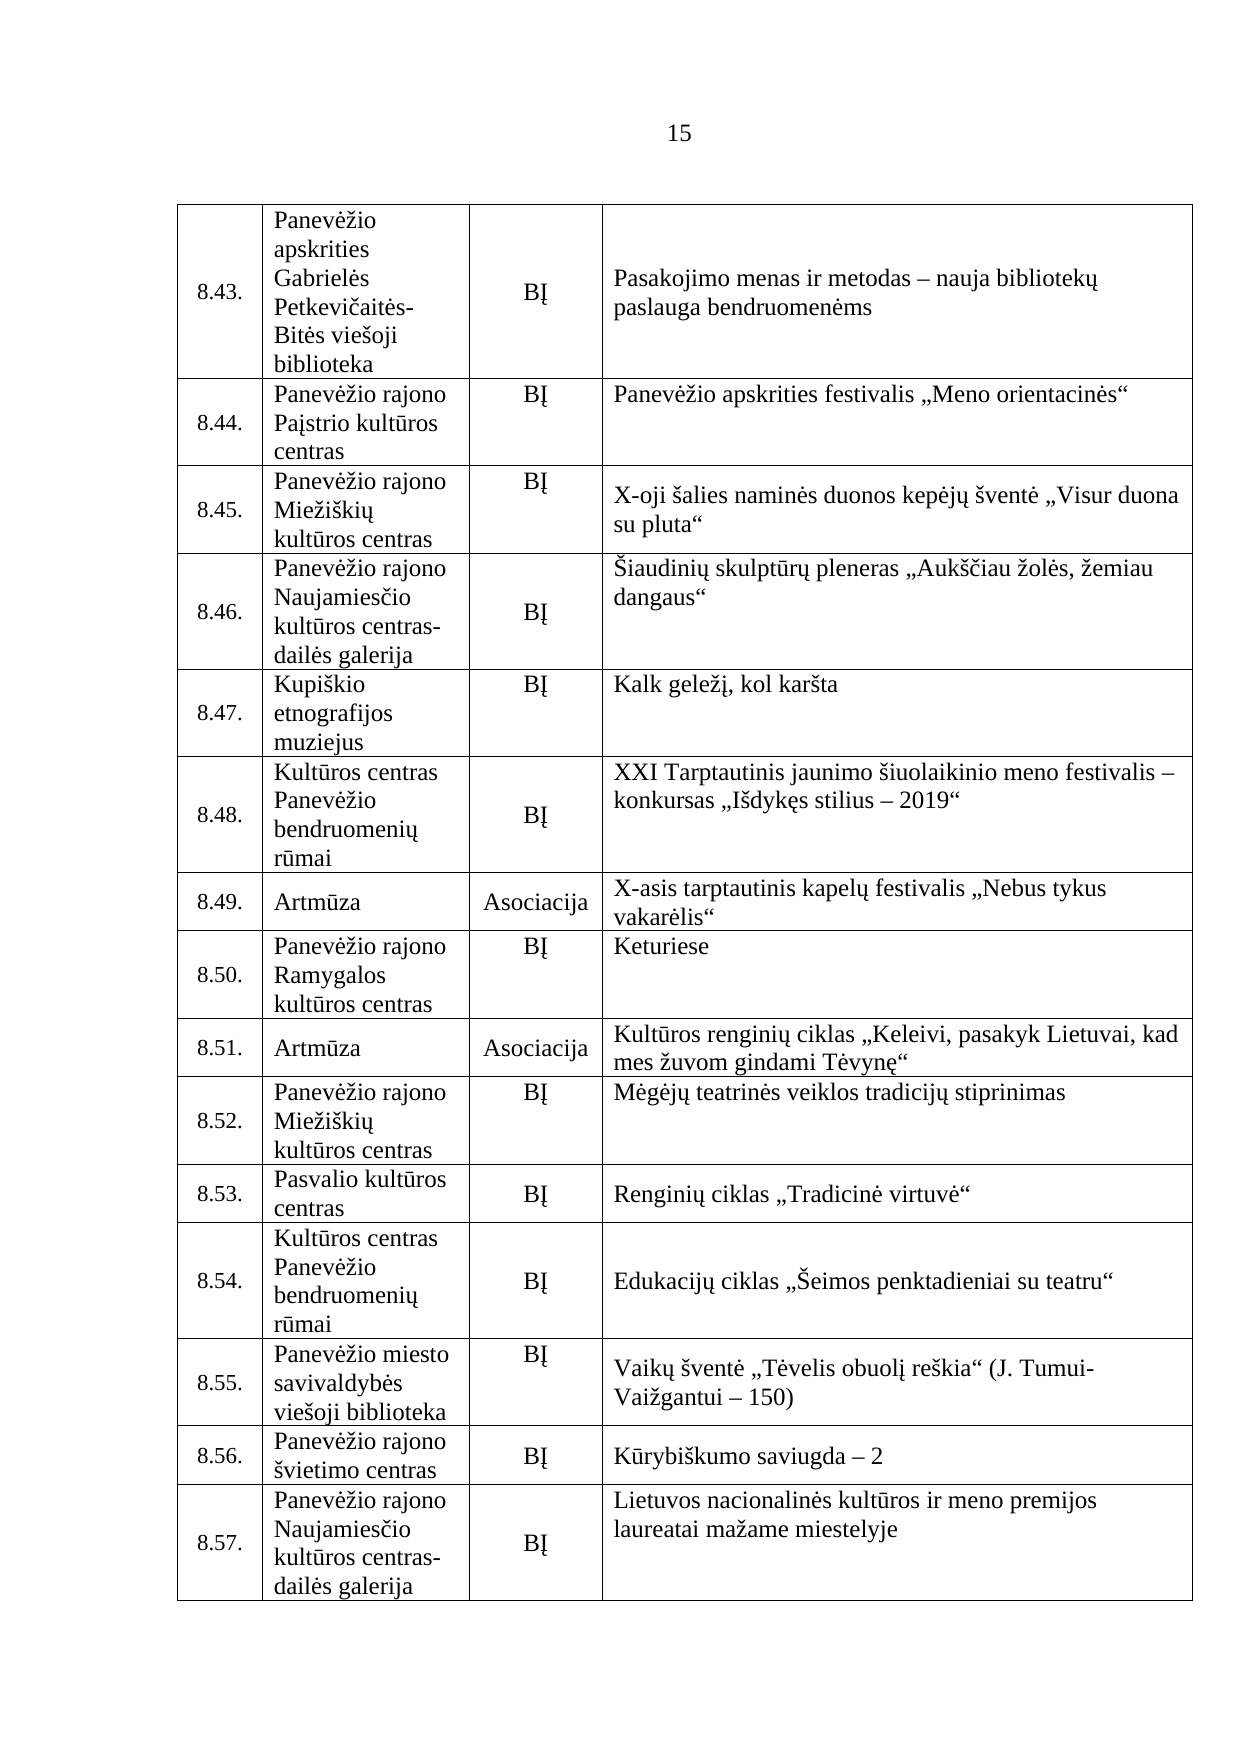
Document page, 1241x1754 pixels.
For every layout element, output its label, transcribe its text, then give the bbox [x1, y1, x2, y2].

table_cell 8.46. [178, 554, 262, 668]
table_cell Panevėžio rajono Naujamiesčio kultūros centras-dailės galerija [263, 1485, 469, 1600]
table_cell BĮ [470, 205, 602, 378]
table_cell Asociacija [470, 873, 602, 930]
table_cell BĮ [470, 670, 602, 756]
table_cell Keturiese [603, 931, 1192, 1018]
table_cell Edukacijų ciklas „Šeimos penktadieniai su teatru“ [603, 1223, 1192, 1338]
table_cell 8.52. [178, 1077, 262, 1163]
table_cell BĮ [470, 554, 602, 668]
table_cell 8.55. [178, 1339, 262, 1425]
table_cell Artmūza [263, 1019, 469, 1076]
table_cell Panevėžio rajono Miežiškių kultūros centras [263, 1077, 469, 1163]
table_cell X-asis tarptautinis kapelų festivalis „Nebus tykus vakarėlis“ [603, 873, 1192, 930]
table_cell BĮ [470, 379, 602, 465]
table_cell 8.50. [178, 931, 262, 1018]
table_cell Panevėžio rajono švietimo centras [263, 1426, 469, 1484]
table_cell BĮ [470, 1339, 602, 1425]
table_cell 8.56. [178, 1426, 262, 1484]
table_cell 8.57. [178, 1485, 262, 1600]
table_cell Kultūros centras Panevėžio bendruomenių rūmai [263, 757, 469, 872]
table_cell 8.53. [178, 1165, 262, 1222]
table_cell Panevėžio rajono Naujamiesčio kultūros centras-dailės galerija [263, 554, 469, 668]
table_cell BĮ [470, 757, 602, 872]
table_cell Asociacija [470, 1019, 602, 1076]
table_cell Panevėžio rajono Paįstrio kultūros centras [263, 379, 469, 465]
table_cell Šiaudinių skulptūrų pleneras „Aukščiau žolės, žemiau dangaus“ [603, 554, 1192, 668]
table_cell 8.43. [178, 205, 262, 378]
table_cell 8.54. [178, 1223, 262, 1338]
table_cell Lietuvos nacionalinės kultūros ir meno premijos laureatai mažame miestelyje [603, 1485, 1192, 1600]
table_cell Vaikų šventė „Tėvelis obuolį reškia“ (J. Tumui-Vaižgantui – 150) [603, 1339, 1192, 1425]
table_cell Panevėžio rajono Ramygalos kultūros centras [263, 931, 469, 1018]
table_cell BĮ [470, 466, 602, 552]
table_cell Panevėžio miesto savivaldybės viešoji biblioteka [263, 1339, 469, 1425]
table_cell BĮ [470, 931, 602, 1018]
table_cell Kultūros centras Panevėžio bendruomenių rūmai [263, 1223, 469, 1338]
table_cell 8.49. [178, 873, 262, 930]
table_cell 8.51. [178, 1019, 262, 1076]
table_cell Panevėžio apskrities Gabrielės Petkevičaitės-Bitės viešoji biblioteka [263, 205, 469, 378]
table_cell BĮ [470, 1426, 602, 1484]
table_cell Kupiškio etnografijos muziejus [263, 670, 469, 756]
table_cell 8.45. [178, 466, 262, 552]
table_cell Panevėžio apskrities festivalis „Meno orientacinės“ [603, 379, 1192, 465]
table_cell Kūrybiškumo saviugda – 2 [603, 1426, 1192, 1484]
table_cell XXI Tarptautinis jaunimo šiuolaikinio meno festivalis – konkursas „Išdykęs stilius – 2019“ [603, 757, 1192, 872]
table_cell BĮ [470, 1077, 602, 1163]
table_cell Panevėžio rajono Miežiškių kultūros centras [263, 466, 469, 552]
table_cell Mėgėjų teatrinės veiklos tradicijų stiprinimas [603, 1077, 1192, 1163]
table_cell 8.44. [178, 379, 262, 465]
table_cell Artmūza [263, 873, 469, 930]
table_cell Renginių ciklas „Tradicinė virtuvė“ [603, 1165, 1192, 1222]
table_cell BĮ [470, 1223, 602, 1338]
table_cell Kalk geležį, kol karšta [603, 670, 1192, 756]
table_cell BĮ [470, 1165, 602, 1222]
table_cell Kultūros renginių ciklas „Keleivi, pasakyk Lietuvai, kad mes žuvom gindami Tėvynę“ [603, 1019, 1192, 1076]
table_cell X-oji šalies naminės duonos kepėjų šventė „Visur duona su pluta“ [603, 466, 1192, 552]
table_cell Pasakojimo menas ir metodas – nauja bibliotekų paslauga bendruomenėms [603, 205, 1192, 378]
table_cell 8.47. [178, 670, 262, 756]
table_cell 8.48. [178, 757, 262, 872]
table_cell BĮ [470, 1485, 602, 1600]
table_cell Pasvalio kultūros centras [263, 1165, 469, 1222]
